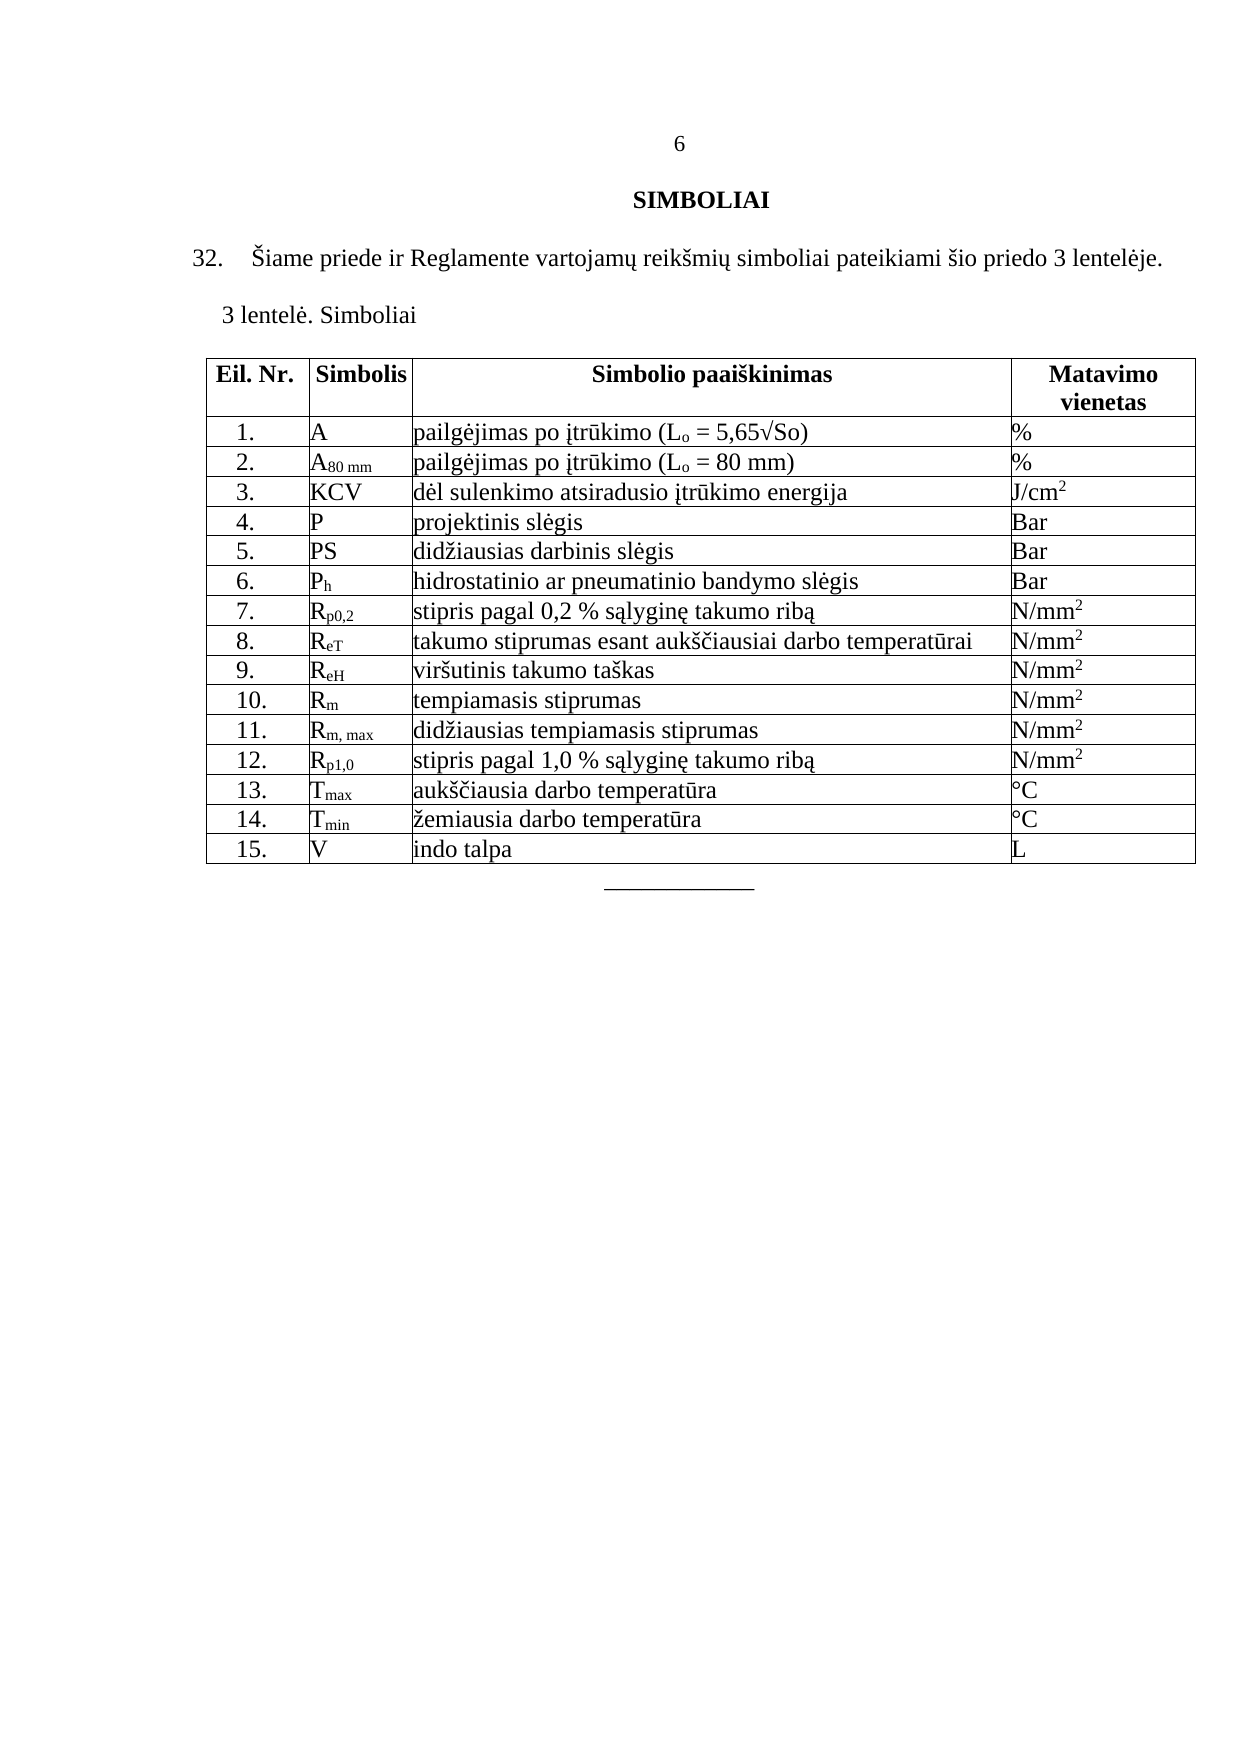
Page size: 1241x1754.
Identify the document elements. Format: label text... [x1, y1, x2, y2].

table_cell N/mm2 [1012, 596, 1195, 625]
table_cell ReT [310, 626, 412, 654]
table_cell 5. [207, 536, 309, 565]
table_cell didžiausias tempiamasis stiprumas [413, 715, 1011, 744]
table_cell N/mm2 [1012, 715, 1195, 744]
table_cell % [1012, 417, 1195, 446]
table_cell N/mm2 [1012, 626, 1195, 654]
table_header Simbolis [310, 359, 412, 416]
table_cell didžiausias darbinis slėgis [413, 536, 1011, 565]
table_cell projektinis slėgis [413, 507, 1011, 535]
table_cell KCV [310, 477, 412, 506]
table_cell viršutinis takumo taškas [413, 656, 1011, 684]
table_cell ReH [310, 656, 412, 684]
table_cell žemiausia darbo temperatūra [413, 805, 1011, 833]
table_cell Rm [310, 685, 412, 714]
table_cell 14. [207, 805, 309, 833]
table_cell A80 mm [310, 447, 412, 476]
table_cell 15. [207, 834, 309, 863]
table_cell % [1012, 447, 1195, 476]
table_cell 4. [207, 507, 309, 535]
table_cell 1. [207, 417, 309, 446]
table_cell Rm, max [310, 715, 412, 744]
table_cell 7. [207, 596, 309, 625]
table_header Matavimo vienetas [1012, 359, 1195, 416]
text 3 lentelė. Simboliai [177, 300, 1181, 329]
table_cell Tmax [310, 775, 412, 803]
table_cell aukščiausia darbo temperatūra [413, 775, 1011, 803]
table_cell N/mm2 [1012, 656, 1195, 684]
table_cell 12. [207, 745, 309, 774]
table_cell 3. [207, 477, 309, 506]
text 32. Šiame priede ir Reglamente vartojamų reikšmių simboliai pateikiami šio priedo 3 lentelėje. [177, 243, 1181, 271]
table_cell V [310, 834, 412, 863]
table_cell P [310, 507, 412, 535]
table_cell A [310, 417, 412, 446]
table_cell Bar [1012, 536, 1195, 565]
table_cell indo talpa [413, 834, 1011, 863]
table_cell Tmin [310, 805, 412, 833]
table_cell Ph [310, 566, 412, 595]
table_cell Bar [1012, 507, 1195, 535]
text ____________ [177, 864, 1181, 893]
table_cell °C [1012, 775, 1195, 803]
table_cell 11. [207, 715, 309, 744]
table_cell stipris pagal 0,2 % sąlyginę takumo ribą [413, 596, 1011, 625]
table_cell Rp1,0 [310, 745, 412, 774]
table_cell N/mm2 [1012, 745, 1195, 774]
table_cell pailgėjimas po įtrūkimo (Lo = 80 mm) [413, 447, 1011, 476]
table_cell tempiamasis stiprumas [413, 685, 1011, 714]
table_cell stipris pagal 1,0 % sąlyginę takumo ribą [413, 745, 1011, 774]
table_cell pailgėjimas po įtrūkimo (Lo = 5,65√So) [413, 417, 1011, 446]
table_header Eil. Nr. [207, 359, 309, 416]
table_cell 10. [207, 685, 309, 714]
table_cell 2. [207, 447, 309, 476]
table_cell PS [310, 536, 412, 565]
table_cell J/cm2 [1012, 477, 1195, 506]
table_cell 13. [207, 775, 309, 803]
table_cell 8. [207, 626, 309, 654]
text SIMBOLIAI [177, 185, 1181, 214]
table_cell °C [1012, 805, 1195, 833]
table_cell Rp0,2 [310, 596, 412, 625]
table_cell 6. [207, 566, 309, 595]
table_cell takumo stiprumas esant aukščiausiai darbo temperatūrai [413, 626, 1011, 654]
table_cell Bar [1012, 566, 1195, 595]
table_cell hidrostatinio ar pneumatinio bandymo slėgis [413, 566, 1011, 595]
table_cell N/mm2 [1012, 685, 1195, 714]
table_cell dėl sulenkimo atsiradusio įtrūkimo energija [413, 477, 1011, 506]
table_header Simbolio paaiškinimas [413, 359, 1011, 416]
table_cell L [1012, 834, 1195, 863]
table_cell 9. [207, 656, 309, 684]
